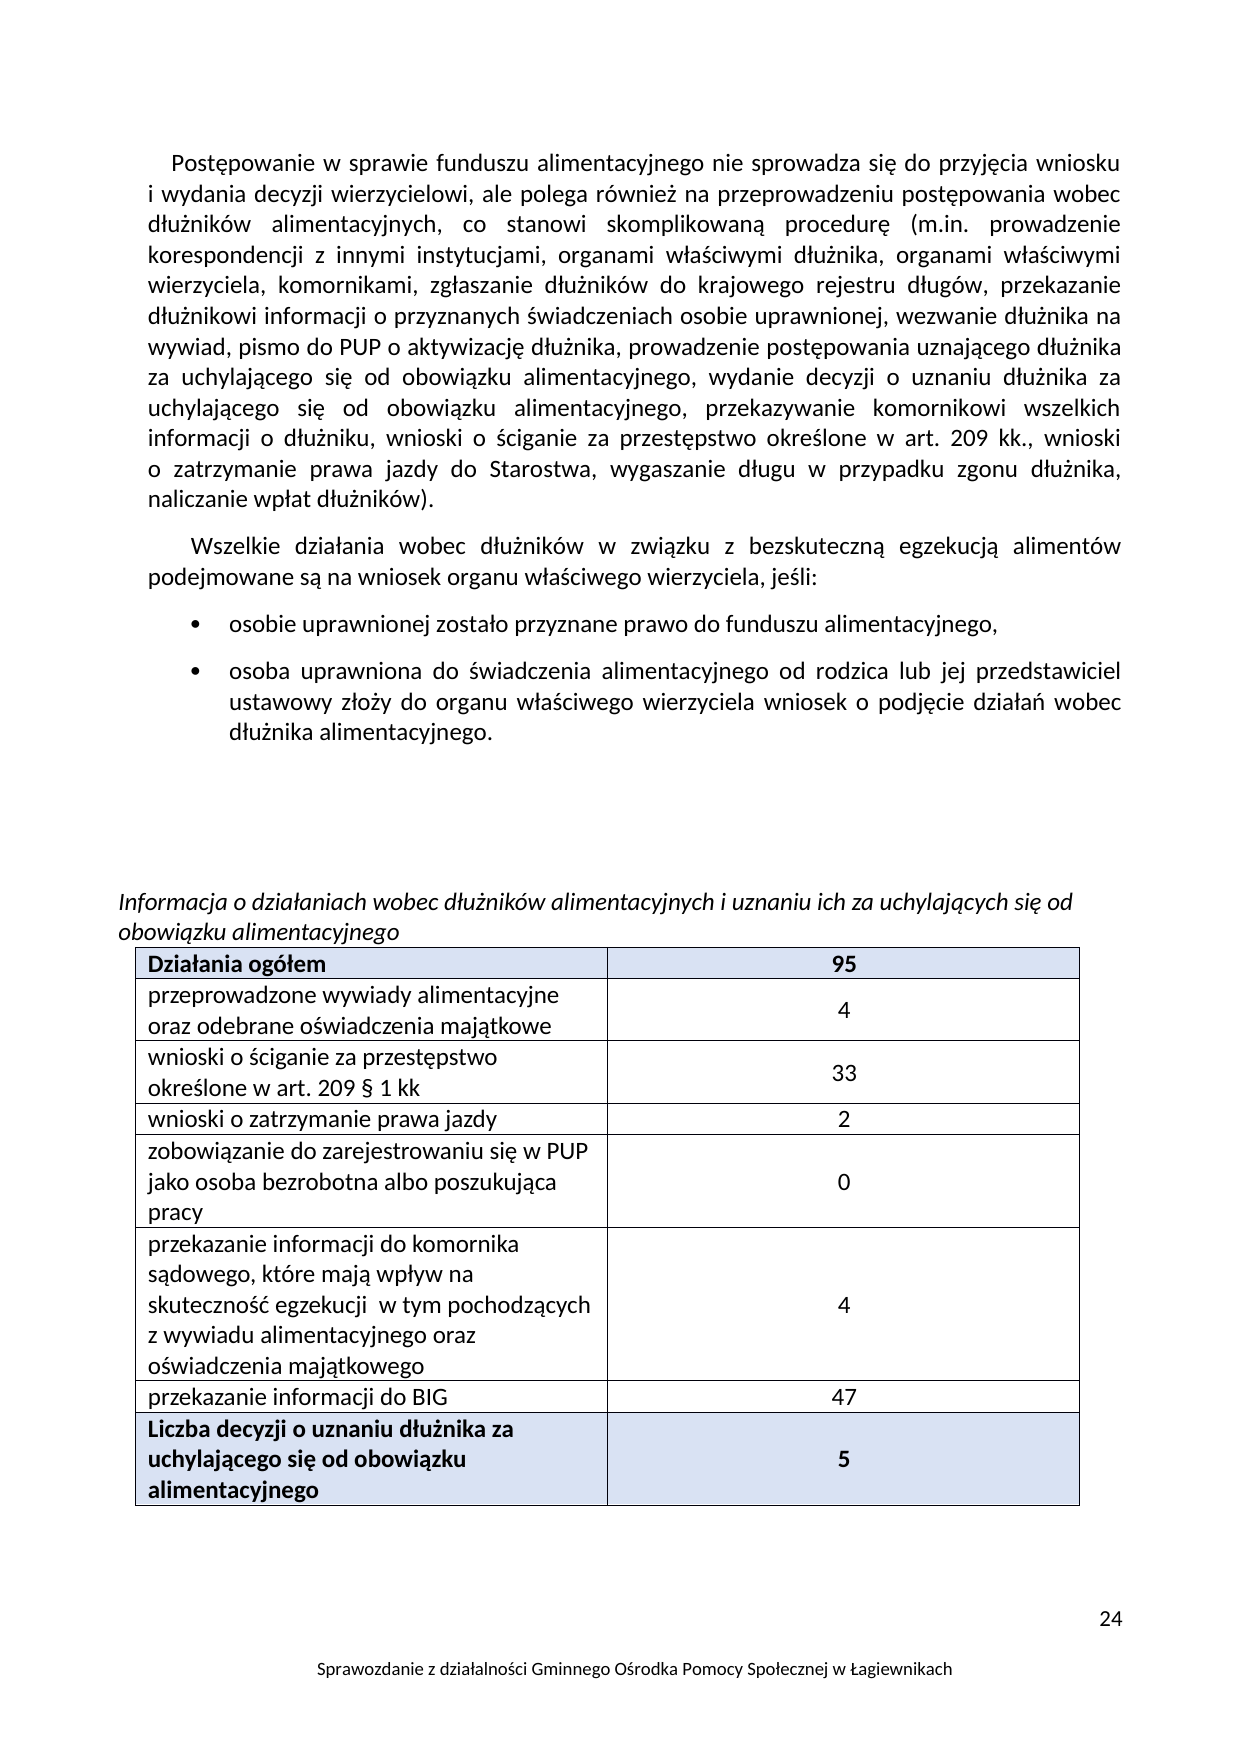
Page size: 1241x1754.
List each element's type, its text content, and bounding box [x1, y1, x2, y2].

text Postępowanie w sprawie funduszu alimentacyjnego nie sprowadza się do przyjęcia wniosku i wydania decyzji wierzycielowi, ale polega również na przeprowadzeniu postępowania wobec dłużników alimentacyjnych, co stanowi skomplikowaną procedurę (m.in. prowadzenie korespondencji z innymi instytucjami, organami właściwymi dłużnika, organami właściwymi wierzyciela, komornikami, zgłaszanie dłużników do krajowego rejestru długów, przekazanie dłużnikowi informacji o przyznanych świadczeniach osobie uprawnionej, wezwanie dłużnika na wywiad, pismo do PUP o aktywizację dłużnika, prowadzenie postępowania uznającego dłużnika za uchylającego się od obowiązku alimentacyjnego, wydanie decyzji o uznaniu dłużnika za uchylającego się od obowiązku alimentacyjnego, przekazywanie komornikowi wszelkich informacji o dłużniku, wnioski o ściganie za przestępstwo określone w art. 209 kk., wnioski o zatrzymanie prawa jazdy do Starostwa, wygaszanie długu w przypadku zgonu dłużnika, naliczanie wpłat dłużników). [148, 148, 1122, 514]
table_cell 33 [608, 1041, 1079, 1102]
table_cell Liczba decyzji o uznaniu dłużnika za uchylającego się od obowiązku alimentacyjnego [136, 1413, 607, 1504]
table_cell wnioski o zatrzymanie prawa jazdy [136, 1104, 607, 1134]
text Wszelkie działania wobec dłużników w związku z bezskuteczną egzekucją alimentów podejmowane są na wniosek organu właściwego wierzyciela, jeśli: [148, 531, 1122, 592]
table_cell przekazanie informacji do BIG [136, 1381, 607, 1412]
table_cell 47 [608, 1381, 1079, 1412]
table_header 95 [608, 948, 1079, 978]
list osoba uprawniona do świadczenia alimentacyjnego od rodzica lub jej przedstawiciel ustawowy złoży do organu właściwego wierzyciela wniosek o podjęcie działań wobec dłużnika alimentacyjnego. [191, 655, 1122, 747]
table_cell 2 [608, 1104, 1079, 1134]
table_cell zobowiązanie do zarejestrowaniu się w PUP jako osoba bezrobotna albo poszukująca pracy [136, 1135, 607, 1227]
table_cell 5 [608, 1413, 1079, 1504]
list osobie uprawnionej zostało przyznane prawo do funduszu alimentacyjnego, [191, 608, 1122, 639]
text Informacja o działaniach wobec dłużników alimentacyjnych i uznaniu ich za uchylających się od obowiązku alimentacyjnego [118, 886, 1122, 947]
table_cell 0 [608, 1135, 1079, 1227]
table_cell wnioski o ściganie za przestępstwo określone w art. 209 § 1 kk [136, 1041, 607, 1102]
table_cell 4 [608, 1228, 1079, 1380]
table_header Działania ogółem [136, 948, 607, 978]
table_cell przekazanie informacji do komornika sądowego, które mają wpływ na skuteczność egzekucji w tym pochodzących z wywiadu alimentacyjnego oraz oświadczenia majątkowego [136, 1228, 607, 1380]
table_cell przeprowadzone wywiady alimentacyjne oraz odebrane oświadczenia majątkowe [136, 979, 607, 1040]
table_cell 4 [608, 979, 1079, 1040]
